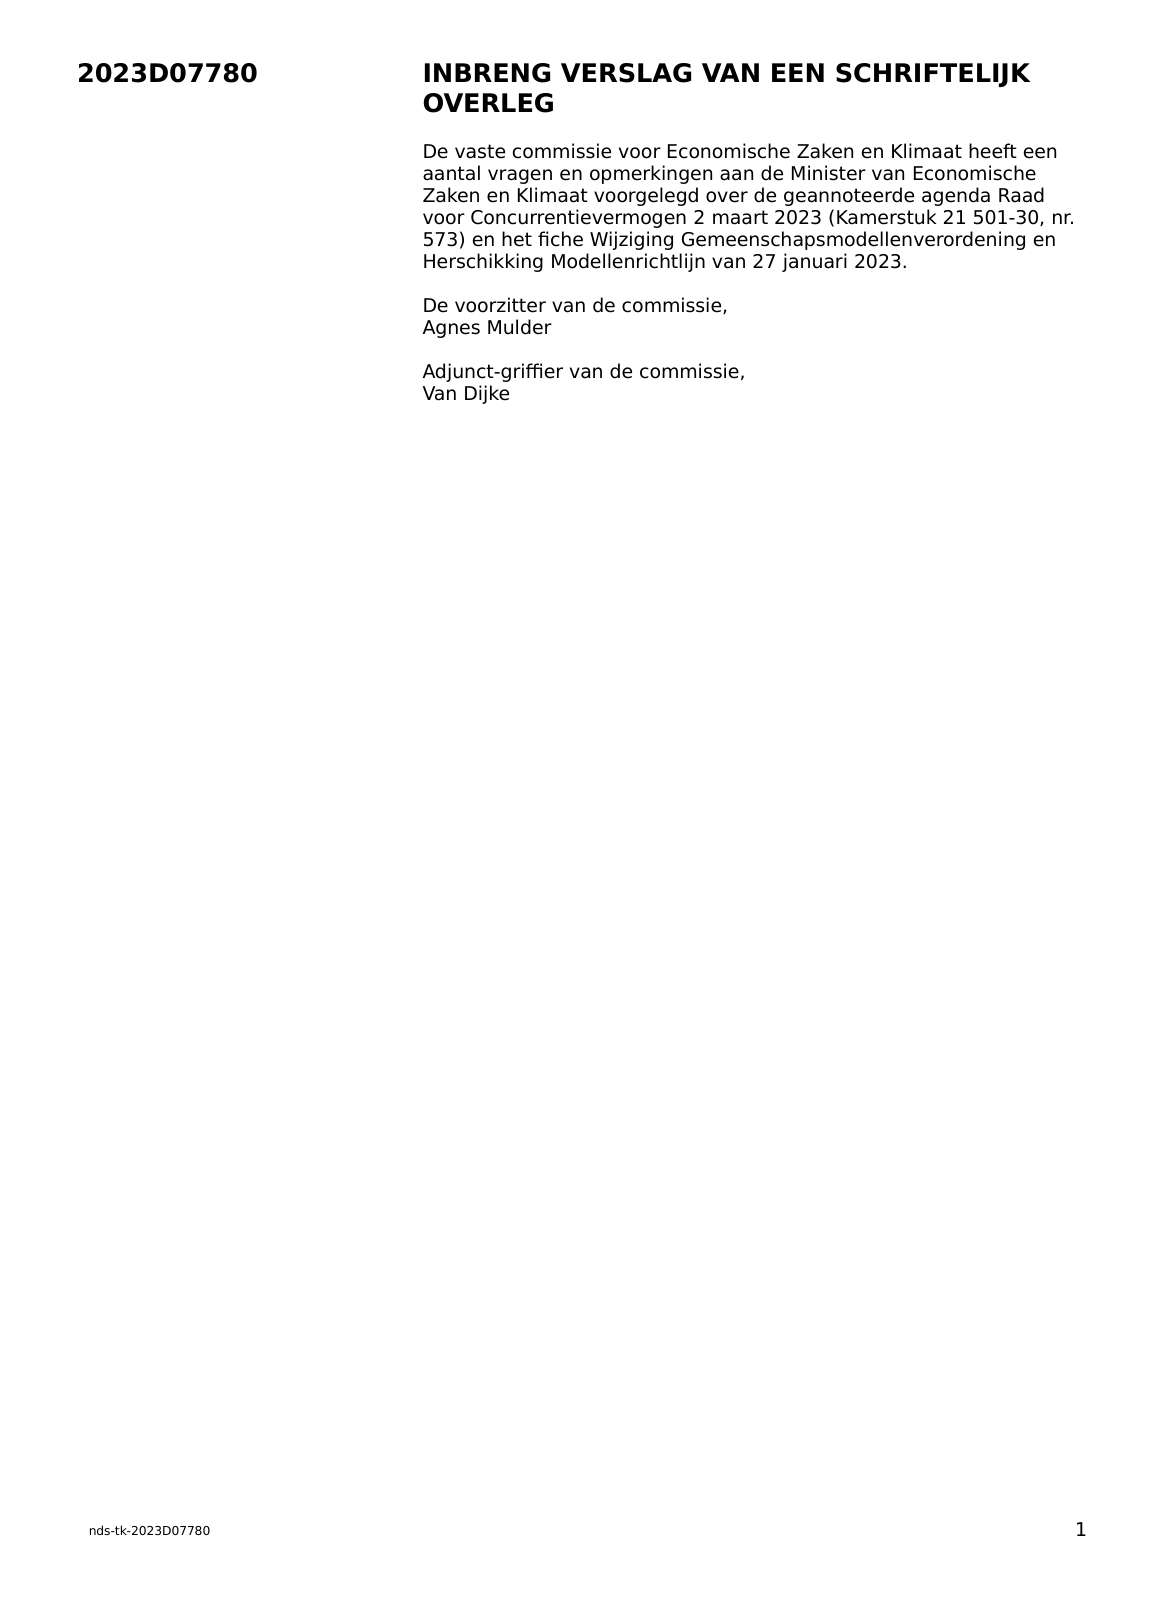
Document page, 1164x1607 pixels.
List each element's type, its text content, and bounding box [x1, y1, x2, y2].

text Adjunct-griffier van de commissie, [422, 361, 1087, 383]
text Agnes Mulder [422, 317, 1087, 339]
text 2023D07780 INBRENG VERSLAG VAN EEN SCHRIFTELIJK OVERLEG [77, 59, 1087, 118]
text De voorzitter van de commissie, [422, 295, 1087, 317]
text nds-tk-2023D07780 [88, 1524, 323, 1538]
text De vaste commissie voor Economische Zaken en Klimaat heeft een aantal vragen en opmerkingen aan de Minister van Economische Zaken en Klimaat voorgelegd over de geannoteerde agenda Raad voor Concurrentievermogen 2 maart 2023 (Kamerstuk 21 501-30, nr. 573) en het fiche Wijziging Gemeenschapsmodellenverordening en Herschikking Modellenrichtlijn van 27 januari 2023. [422, 141, 1087, 272]
text Van Dijke [422, 383, 1087, 405]
